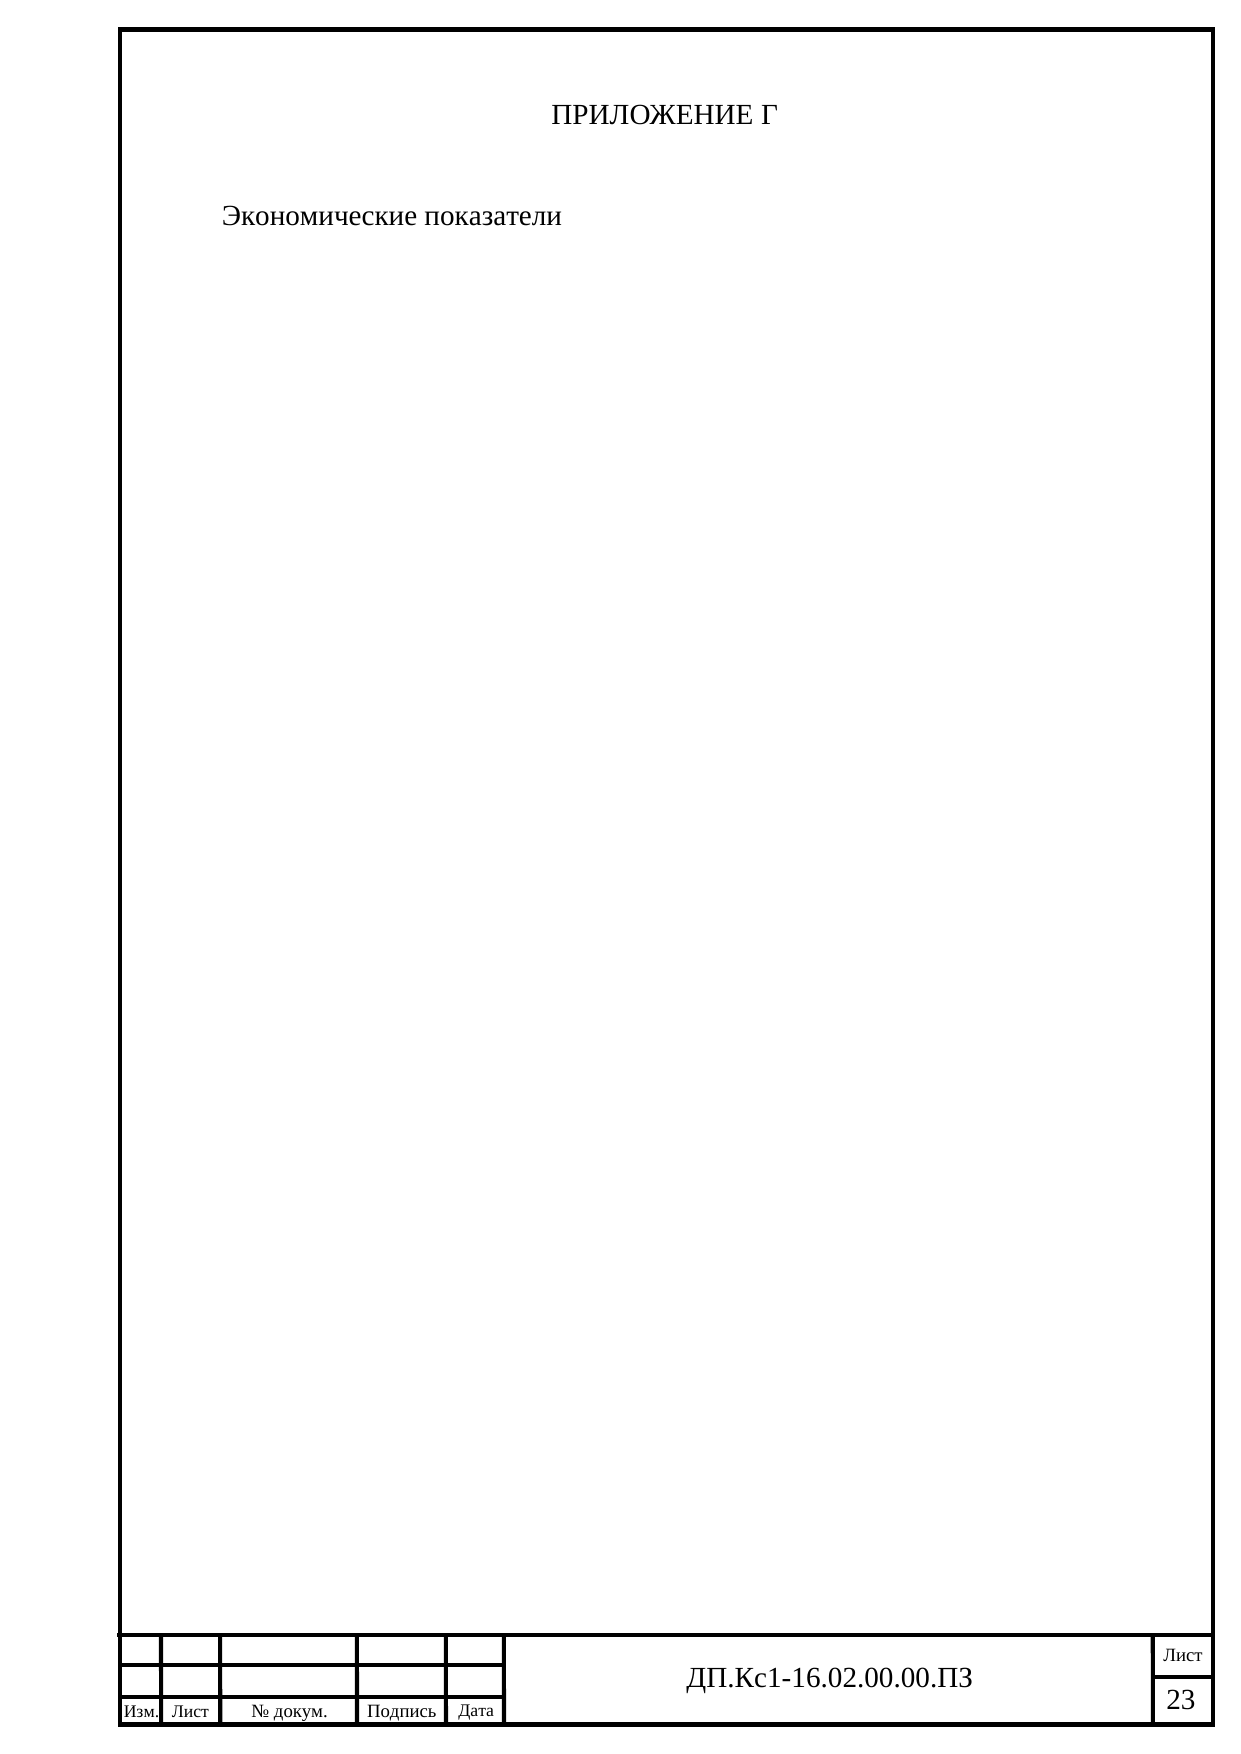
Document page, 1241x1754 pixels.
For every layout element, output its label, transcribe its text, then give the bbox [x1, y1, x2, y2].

text Экономические показатели [148, 198, 1181, 231]
subtitle ПРИЛОЖЕНИЕ Г [148, 97, 1181, 131]
